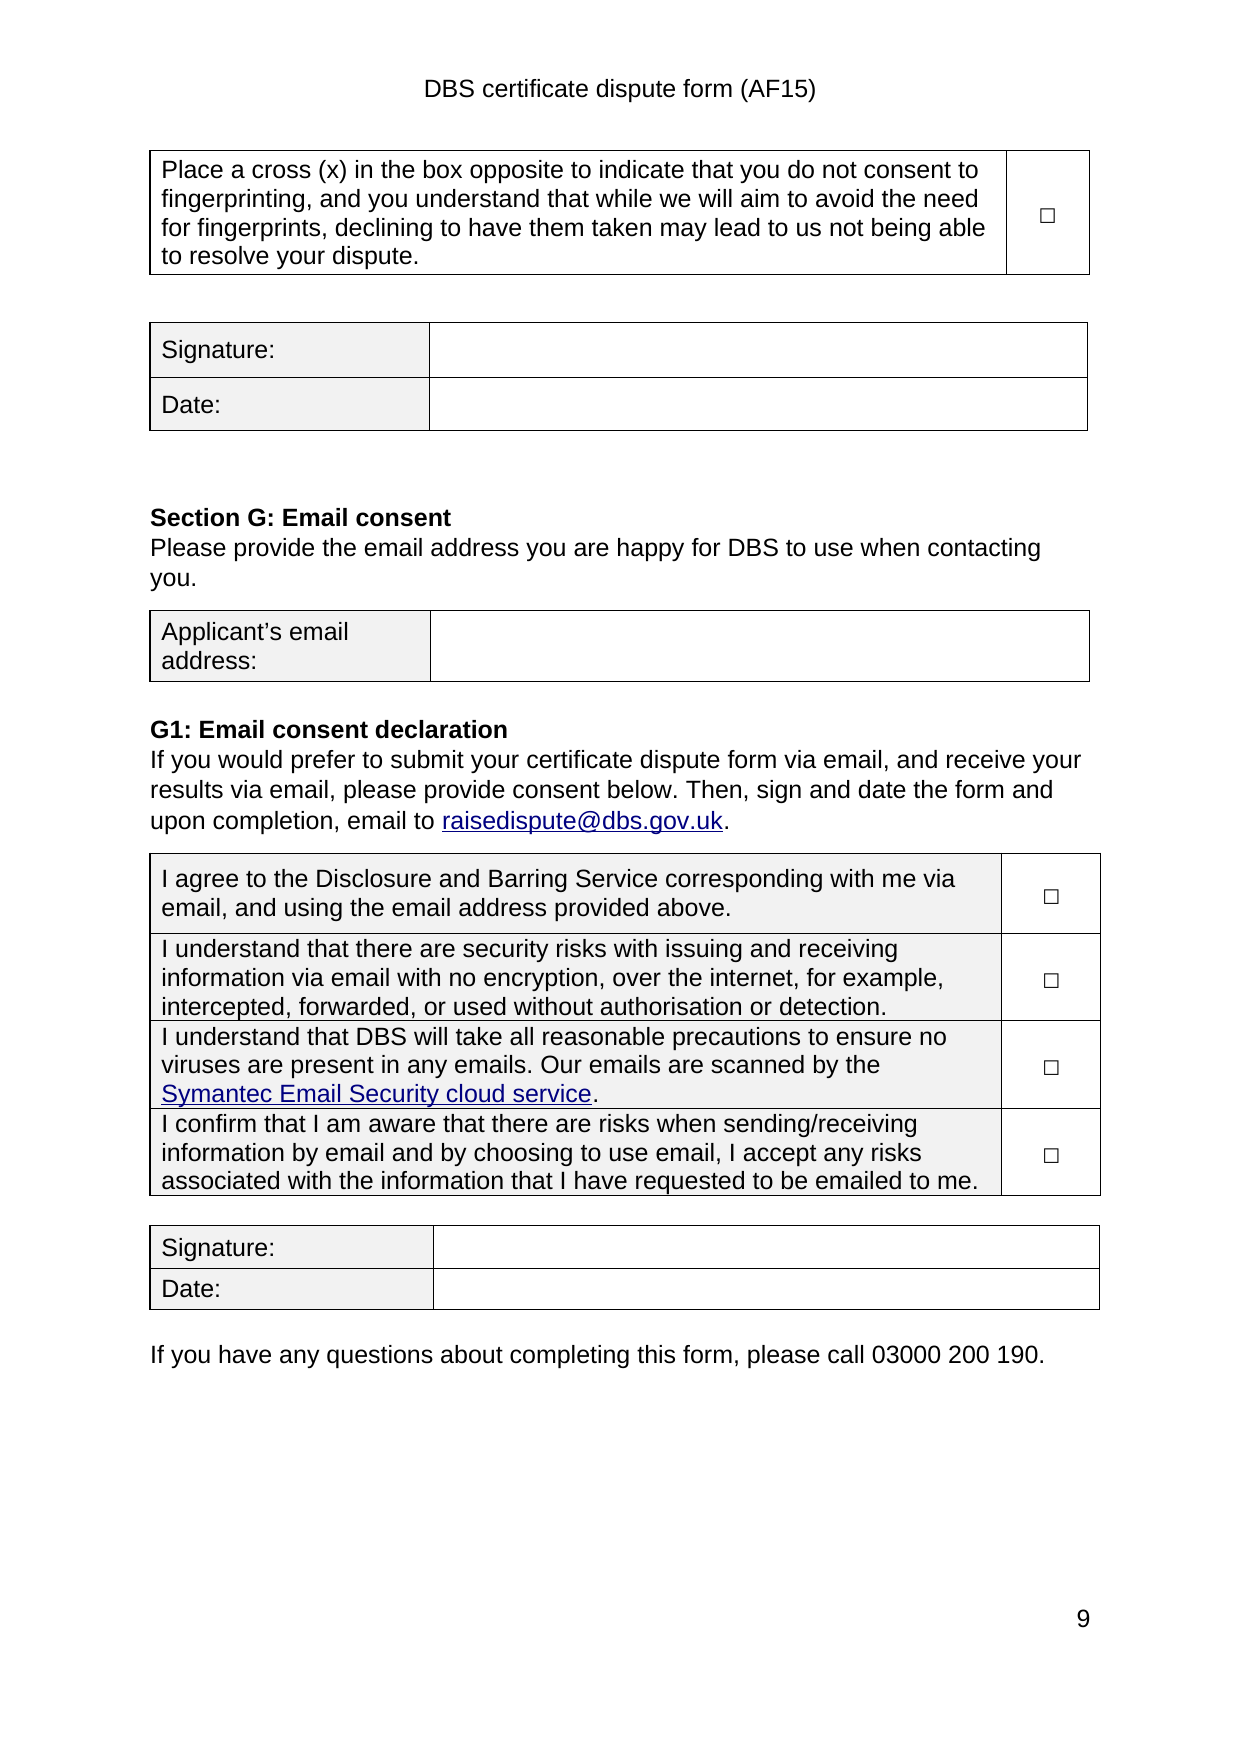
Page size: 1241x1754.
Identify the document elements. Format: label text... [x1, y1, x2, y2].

text Please provide the email address you are happy for DBS to use when contacting you. [150, 533, 1090, 592]
table_header Applicant’s email address: [151, 611, 430, 681]
table_cell I understand that DBS will take all reasonable precautions to ensure no viruses are present in any emails. Our emails are scanned by the Symantec Email Security cloud service. [151, 1021, 1001, 1108]
table_header I agree to the Disclosure and Barring Service corresponding with me via email, and using the email address provided above. [151, 854, 1001, 933]
table_header Place a cross (x) in the box opposite to indicate that you do not consent to fingerprinting, and you understand that while we will aim to avoid the need for fingerprints, declining to have them taken may lead to us not being able to resolve your dispute. [151, 151, 1006, 274]
table_header ☐ [1002, 854, 1100, 933]
table_cell ☐ [1002, 1109, 1100, 1195]
table_header [430, 323, 1087, 377]
table_cell [430, 378, 1087, 430]
table_header Signature: [151, 1226, 433, 1268]
table_cell Date: [151, 1269, 433, 1309]
table_cell Date: [151, 378, 429, 430]
subtitle Section G: Email consent [150, 503, 1090, 532]
table_header Signature: [151, 323, 429, 377]
table_cell [434, 1269, 1099, 1309]
table_cell ☐ [1002, 1021, 1100, 1108]
text If you have any questions about completing this form, please call 03000 200 190. [150, 1310, 1090, 1369]
table_header ☐ [1007, 151, 1089, 274]
table_cell ☐ [1002, 934, 1100, 1020]
table_header [431, 611, 1089, 681]
table_cell I confirm that I am aware that there are risks when sending/receiving information by email and by choosing to use email, I accept any risks associated with the information that I have requested to be emailed to me. [151, 1109, 1001, 1195]
table_cell I understand that there are security risks with issuing and receiving information via email with no encryption, over the internet, for example, intercepted, forwarded, or used without authorisation or detection. [151, 934, 1001, 1020]
table_header [434, 1226, 1099, 1268]
text If you would prefer to submit your certificate dispute form via email, and receive your results via email, please provide consent below. Then, sign and date the form and upon completion, email to raisedispute@dbs.gov.uk. [150, 745, 1090, 834]
subtitle G1: Email consent declaration [150, 715, 1090, 744]
